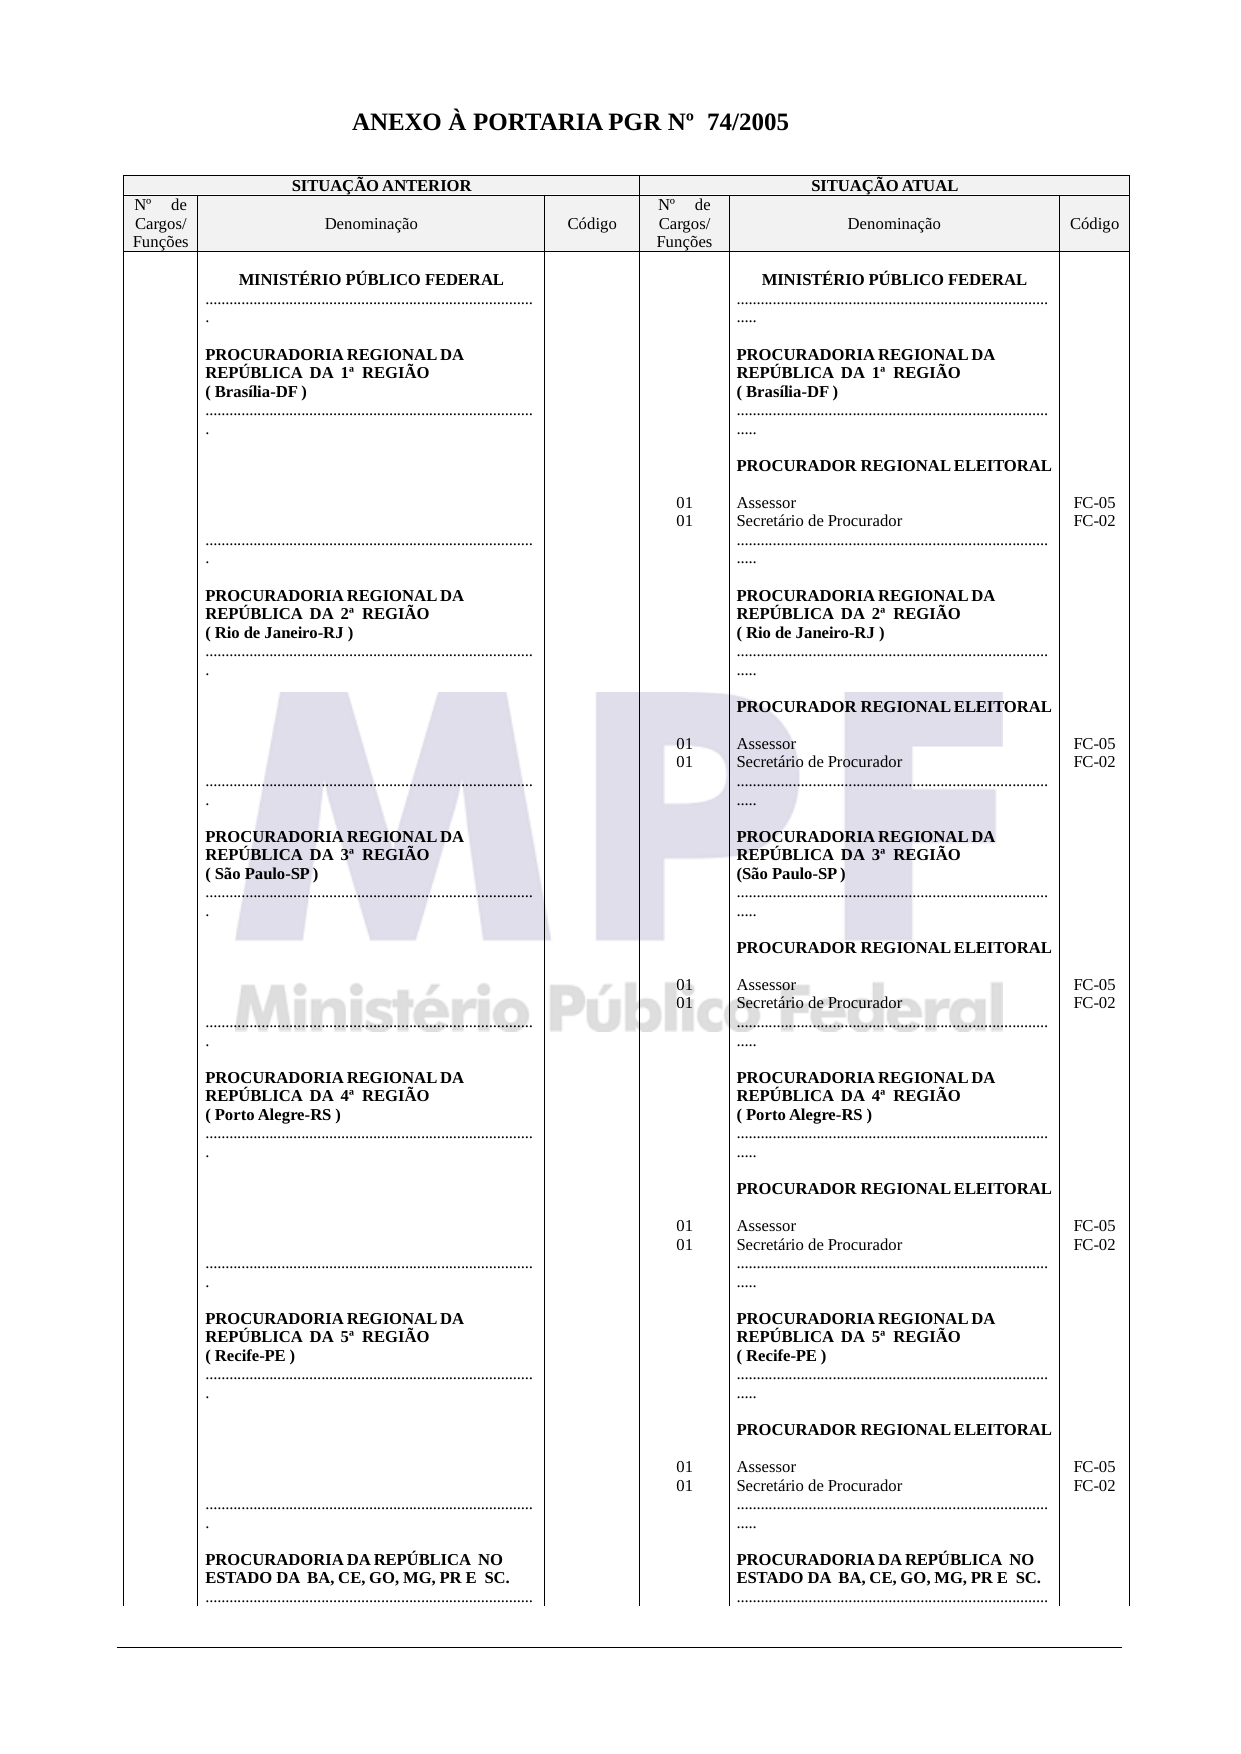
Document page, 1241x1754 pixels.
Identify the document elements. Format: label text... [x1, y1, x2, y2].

table_cell [1060, 1587, 1129, 1606]
table_cell [198, 1420, 544, 1439]
table_cell [124, 289, 197, 326]
table_cell [640, 1198, 729, 1216]
table_cell [1060, 1124, 1129, 1161]
table_cell [1060, 586, 1129, 642]
table_cell [640, 1013, 729, 1049]
table_cell [640, 1161, 729, 1179]
table_cell [1060, 1550, 1129, 1587]
table_cell Assessor [730, 1458, 1059, 1476]
table_cell [640, 1532, 729, 1550]
table_cell [124, 475, 197, 493]
table_cell [124, 1068, 197, 1124]
table_cell [640, 679, 729, 697]
table_cell PROCURADORIA REGIONAL DA REPÚBLICA DA 3ª REGIÃO ( São Paulo-SP ) [198, 827, 544, 883]
table_cell [640, 938, 729, 957]
table_cell [198, 1216, 544, 1235]
table_cell [198, 975, 544, 994]
table_cell [198, 1235, 544, 1253]
table_cell [640, 920, 729, 938]
table_cell [545, 438, 639, 456]
table_cell [640, 1439, 729, 1457]
table_cell .............................................................................. [730, 1587, 1059, 1606]
table_cell [545, 271, 639, 289]
table_cell [545, 809, 639, 827]
table_cell [124, 1458, 197, 1476]
table_cell ................................................................................... [730, 1365, 1059, 1402]
table_cell .................................................................................. [198, 1587, 544, 1606]
table_cell FC-02 [1060, 1476, 1129, 1494]
table_cell Código [1060, 196, 1129, 251]
table_cell [1060, 827, 1129, 883]
table_cell [545, 734, 639, 753]
table_cell [124, 938, 197, 957]
table_cell [545, 326, 639, 345]
table_cell PROCURADORIA DA REPÚBLICA NO ESTADO DA BA, CE, GO, MG, PR E SC. [198, 1550, 544, 1587]
table_cell [124, 994, 197, 1012]
table_cell [198, 679, 544, 697]
table_cell [545, 252, 639, 271]
table_cell [545, 1309, 639, 1365]
table_cell [124, 642, 197, 679]
table_cell [730, 475, 1059, 493]
table_cell [124, 530, 197, 567]
table_cell [730, 957, 1059, 975]
table_cell [1060, 957, 1129, 975]
table_cell PROCURADORIA REGIONAL DA REPÚBLICA DA 5ª REGIÃO ( Recife-PE ) [198, 1309, 544, 1365]
table_cell Assessor [730, 975, 1059, 994]
table_cell [124, 1420, 197, 1439]
table_cell ................................................................................... [198, 771, 544, 808]
table_cell [545, 716, 639, 734]
table_cell [1060, 697, 1129, 716]
table_cell [124, 771, 197, 808]
table_cell Código [545, 196, 639, 251]
table_cell PROCURADORIA REGIONAL DA REPÚBLICA DA 1ª REGIÃO ( Brasília-DF ) [198, 345, 544, 401]
table_cell [640, 345, 729, 401]
table_cell [124, 1402, 197, 1420]
table_cell [545, 456, 639, 475]
table_cell [730, 1050, 1059, 1068]
table_cell [1060, 809, 1129, 827]
table_cell [545, 1291, 639, 1309]
table_cell FC-05 [1060, 1216, 1129, 1235]
table_cell [545, 1216, 639, 1235]
table_cell [640, 771, 729, 808]
table_cell [1060, 401, 1129, 438]
table_cell [545, 1458, 639, 1476]
table_cell [545, 1161, 639, 1179]
table_cell [640, 883, 729, 920]
table_cell [730, 1532, 1059, 1550]
table_cell [1060, 1495, 1129, 1532]
table_cell [545, 1476, 639, 1494]
table_cell [545, 753, 639, 771]
table_cell [545, 401, 639, 438]
table_cell [545, 1439, 639, 1457]
table_cell [730, 1198, 1059, 1216]
table_cell [198, 326, 544, 345]
table_cell [545, 1365, 639, 1402]
table_cell [545, 1402, 639, 1420]
table_cell PROCURADORIA REGIONAL DA REPÚBLICA DA 5ª REGIÃO ( Recife-PE ) [730, 1309, 1059, 1365]
table_cell 01 [640, 1216, 729, 1235]
table_cell [640, 809, 729, 827]
table_cell [124, 1291, 197, 1309]
table_cell [1060, 1179, 1129, 1198]
table_cell [1060, 456, 1129, 475]
table_cell FC-05 [1060, 975, 1129, 994]
table_cell [124, 753, 197, 771]
table_cell [124, 1365, 197, 1402]
table_cell [545, 1495, 639, 1532]
table_cell FC-05 [1060, 493, 1129, 512]
table_cell [1060, 920, 1129, 938]
table_cell [1060, 475, 1129, 493]
table_cell [124, 697, 197, 716]
table_cell [198, 938, 544, 957]
table_cell [545, 1198, 639, 1216]
table_cell [545, 1068, 639, 1124]
table_cell Assessor [730, 1216, 1059, 1235]
table_cell [124, 1161, 197, 1179]
table_cell [1060, 1013, 1129, 1049]
table_cell Assessor [730, 734, 1059, 753]
table_cell [545, 512, 639, 530]
table_cell [124, 1439, 197, 1457]
table_cell [198, 1532, 544, 1550]
table_cell [124, 1198, 197, 1216]
table_cell [545, 1254, 639, 1291]
table_cell [640, 401, 729, 438]
table_cell [1060, 1365, 1129, 1402]
table_cell [124, 271, 197, 289]
table_cell [640, 1068, 729, 1124]
table_cell ................................................................................... [198, 401, 544, 438]
table_cell Secretário de Procurador [730, 1235, 1059, 1253]
table_cell [640, 1550, 729, 1587]
table_cell ................................................................................... [198, 1495, 544, 1532]
table_cell [198, 252, 544, 271]
table_cell [198, 1402, 544, 1420]
table_cell [124, 456, 197, 475]
table_cell ................................................................................... [198, 1254, 544, 1291]
table_cell Secretário de Procurador [730, 753, 1059, 771]
table_cell [124, 1235, 197, 1253]
table_cell [124, 920, 197, 938]
table_cell [545, 345, 639, 401]
table_cell [730, 1402, 1059, 1420]
table_cell [198, 1198, 544, 1216]
table_cell [198, 697, 544, 716]
table_cell [640, 827, 729, 883]
table_cell ................................................................................... [730, 401, 1059, 438]
table_cell [124, 1587, 197, 1606]
table_cell [124, 734, 197, 753]
table_cell ................................................................................... [730, 1254, 1059, 1291]
table_cell [640, 642, 729, 679]
table_cell [198, 456, 544, 475]
table_cell 01 [640, 512, 729, 530]
table_cell [198, 438, 544, 456]
table_cell [545, 1013, 639, 1049]
subtitle ANEXO À PORTARIA PGR Nº 74/2005 [117, 106, 1122, 135]
table_cell PROCURADOR REGIONAL ELEITORAL [730, 1420, 1059, 1439]
table_cell [124, 568, 197, 586]
table_cell Secretário de Procurador [730, 512, 1059, 530]
table_cell [1060, 642, 1129, 679]
table_cell [1060, 568, 1129, 586]
table_cell ................................................................................... [730, 642, 1059, 679]
table_cell [198, 1476, 544, 1494]
table_header SITUAÇÃO ATUAL [640, 176, 1129, 194]
table_cell [198, 957, 544, 975]
table_cell 01 [640, 994, 729, 1012]
table_cell [640, 1254, 729, 1291]
table_cell [545, 827, 639, 883]
table_cell [124, 809, 197, 827]
table_cell ................................................................................... [198, 883, 544, 920]
table_cell MINISTÉRIO PÚBLICO FEDERAL [730, 271, 1059, 289]
table_cell [198, 568, 544, 586]
table_cell ................................................................................... [730, 1495, 1059, 1532]
table_cell ................................................................................... [198, 1013, 544, 1049]
table_cell ................................................................................... [730, 1124, 1059, 1161]
table_cell [1060, 530, 1129, 567]
table_cell [640, 568, 729, 586]
table_cell Nº de Cargos/ Funções [640, 196, 729, 251]
table_cell [1060, 1068, 1129, 1124]
table_cell [545, 883, 639, 920]
table_cell [640, 1587, 729, 1606]
table_cell [1060, 1439, 1129, 1457]
table_cell Secretário de Procurador [730, 1476, 1059, 1494]
table_cell Secretário de Procurador [730, 994, 1059, 1012]
table_cell [124, 957, 197, 975]
table_cell FC-05 [1060, 1458, 1129, 1476]
table_cell [545, 1050, 639, 1068]
table_cell [198, 920, 544, 938]
table_cell [545, 530, 639, 567]
table_cell [640, 1050, 729, 1068]
table_cell [124, 827, 197, 883]
table_cell [545, 1179, 639, 1198]
table_cell [640, 1309, 729, 1365]
table_cell [730, 679, 1059, 697]
table_cell [124, 1013, 197, 1049]
table_cell [1060, 771, 1129, 808]
table_cell [730, 438, 1059, 456]
table_cell [1060, 1420, 1129, 1439]
table_cell [545, 957, 639, 975]
table_cell [124, 586, 197, 642]
table_cell FC-02 [1060, 512, 1129, 530]
table_cell [124, 1254, 197, 1291]
table_cell ................................................................................... [198, 1124, 544, 1161]
table_cell ................................................................................... [198, 1365, 544, 1402]
table_cell [1060, 679, 1129, 697]
table_cell [198, 1458, 544, 1476]
table_cell 01 [640, 975, 729, 994]
table_cell [545, 771, 639, 808]
table_cell 01 [640, 734, 729, 753]
table_cell [545, 568, 639, 586]
table_cell ................................................................................... [730, 530, 1059, 567]
table_cell [198, 1291, 544, 1309]
table_cell [124, 1495, 197, 1532]
table_cell [640, 289, 729, 326]
table_cell [640, 716, 729, 734]
table_cell PROCURADORIA REGIONAL DA REPÚBLICA DA 3ª REGIÃO (São Paulo-SP ) [730, 827, 1059, 883]
table_cell [1060, 1309, 1129, 1365]
table_cell [124, 438, 197, 456]
table_cell ................................................................................... [730, 883, 1059, 920]
table_cell [640, 271, 729, 289]
table_cell [730, 716, 1059, 734]
table_cell ................................................................................... [198, 530, 544, 567]
table_cell [640, 1402, 729, 1420]
table_cell [730, 1291, 1059, 1309]
table_cell [124, 1550, 197, 1587]
table_cell [198, 1179, 544, 1198]
table_cell 01 [640, 753, 729, 771]
table_cell [545, 920, 639, 938]
table_cell [124, 883, 197, 920]
table_cell [1060, 1050, 1129, 1068]
table_cell PROCURADORIA DA REPÚBLICA NO ESTADO DA BA, CE, GO, MG, PR E SC. [730, 1550, 1059, 1587]
table_cell [640, 1291, 729, 1309]
table_cell [124, 1124, 197, 1161]
table_cell FC-05 [1060, 734, 1129, 753]
table_cell [124, 679, 197, 697]
table_cell Denominação [730, 196, 1059, 251]
table_cell [545, 975, 639, 994]
table_cell [198, 716, 544, 734]
table_cell PROCURADORIA REGIONAL DA REPÚBLICA DA 4ª REGIÃO ( Porto Alegre-RS ) [730, 1068, 1059, 1124]
table_cell [545, 642, 639, 679]
table_cell MINISTÉRIO PÚBLICO FEDERAL [198, 271, 544, 289]
table_cell [545, 475, 639, 493]
table_cell ................................................................................... [730, 289, 1059, 326]
table_cell [124, 493, 197, 512]
table_cell ................................................................................... [198, 289, 544, 326]
table_cell [730, 568, 1059, 586]
table_cell ................................................................................... [730, 771, 1059, 808]
table_cell [1060, 345, 1129, 401]
table_cell [198, 493, 544, 512]
table_cell [124, 1216, 197, 1235]
table_cell [640, 456, 729, 475]
table_cell 01 [640, 493, 729, 512]
table_cell [1060, 1532, 1129, 1550]
table_cell [640, 586, 729, 642]
table_cell [1060, 252, 1129, 271]
table_cell ................................................................................... [198, 642, 544, 679]
table_cell PROCURADOR REGIONAL ELEITORAL [730, 697, 1059, 716]
table_cell [124, 1050, 197, 1068]
table_cell [640, 1420, 729, 1439]
table_cell [640, 475, 729, 493]
table_cell [198, 512, 544, 530]
table_cell [124, 401, 197, 438]
table_cell [640, 530, 729, 567]
table_cell [198, 1050, 544, 1068]
table_cell [198, 1161, 544, 1179]
table_cell [545, 1532, 639, 1550]
table_cell PROCURADORIA REGIONAL DA REPÚBLICA DA 2ª REGIÃO ( Rio de Janeiro-RJ ) [730, 586, 1059, 642]
table_cell [640, 438, 729, 456]
table_cell [545, 1124, 639, 1161]
table_cell PROCURADORIA REGIONAL DA REPÚBLICA DA 1ª REGIÃO ( Brasília-DF ) [730, 345, 1059, 401]
table_cell [124, 1532, 197, 1550]
table_cell [198, 1439, 544, 1457]
table_cell [545, 697, 639, 716]
table_cell PROCURADOR REGIONAL ELEITORAL [730, 938, 1059, 957]
table_cell [1060, 326, 1129, 345]
table_cell [1060, 289, 1129, 326]
table_cell [124, 975, 197, 994]
table_cell [198, 994, 544, 1012]
table_cell [1060, 1402, 1129, 1420]
table_cell [124, 1476, 197, 1494]
table_cell PROCURADORIA REGIONAL DA REPÚBLICA DA 2ª REGIÃO ( Rio de Janeiro-RJ ) [198, 586, 544, 642]
table_cell [730, 326, 1059, 345]
table_cell [1060, 883, 1129, 920]
table_cell [1060, 1198, 1129, 1216]
table_cell [124, 252, 197, 271]
table_cell [124, 345, 197, 401]
table_cell [198, 753, 544, 771]
table_cell [198, 475, 544, 493]
table_cell [640, 1179, 729, 1198]
table_cell [640, 1495, 729, 1532]
table_cell [730, 1439, 1059, 1457]
table_cell [640, 1365, 729, 1402]
table_cell [640, 252, 729, 271]
table_cell [1060, 271, 1129, 289]
table_cell FC-02 [1060, 994, 1129, 1012]
table_cell PROCURADORIA REGIONAL DA REPÚBLICA DA 4ª REGIÃO ( Porto Alegre-RS ) [198, 1068, 544, 1124]
table_cell [730, 809, 1059, 827]
table_cell [1060, 1291, 1129, 1309]
table_cell [198, 734, 544, 753]
table_cell [124, 326, 197, 345]
table_cell [1060, 438, 1129, 456]
table_cell [1060, 716, 1129, 734]
table_cell [545, 679, 639, 697]
table_cell PROCURADOR REGIONAL ELEITORAL [730, 456, 1059, 475]
table_cell FC-02 [1060, 1235, 1129, 1253]
table_cell PROCURADOR REGIONAL ELEITORAL [730, 1179, 1059, 1198]
table_cell [730, 1161, 1059, 1179]
table_cell [545, 1235, 639, 1253]
table_cell [545, 1587, 639, 1606]
table_cell [545, 586, 639, 642]
table_cell [545, 1420, 639, 1439]
table_cell FC-02 [1060, 753, 1129, 771]
table_cell [545, 289, 639, 326]
table_cell [1060, 1254, 1129, 1291]
table_cell Nº de Cargos/ Funções [124, 196, 197, 251]
table_cell [124, 1309, 197, 1365]
table_cell ................................................................................... [730, 1013, 1059, 1049]
table_cell [640, 1124, 729, 1161]
table_cell [545, 493, 639, 512]
table_cell [545, 994, 639, 1012]
table_cell [1060, 938, 1129, 957]
table_cell [124, 1179, 197, 1198]
table_cell [730, 920, 1059, 938]
table_cell [640, 697, 729, 716]
table_cell [640, 957, 729, 975]
table_cell 01 [640, 1476, 729, 1494]
table_cell [124, 716, 197, 734]
table_cell 01 [640, 1458, 729, 1476]
table_cell [198, 809, 544, 827]
table_cell [640, 326, 729, 345]
table_cell Assessor [730, 493, 1059, 512]
table_cell Denominação [198, 196, 544, 251]
table_cell 01 [640, 1235, 729, 1253]
table_header SITUAÇÃO ANTERIOR [124, 176, 639, 194]
table_cell [730, 252, 1059, 271]
table_cell [124, 512, 197, 530]
table_cell [545, 938, 639, 957]
table_cell [1060, 1161, 1129, 1179]
table_cell [545, 1550, 639, 1587]
